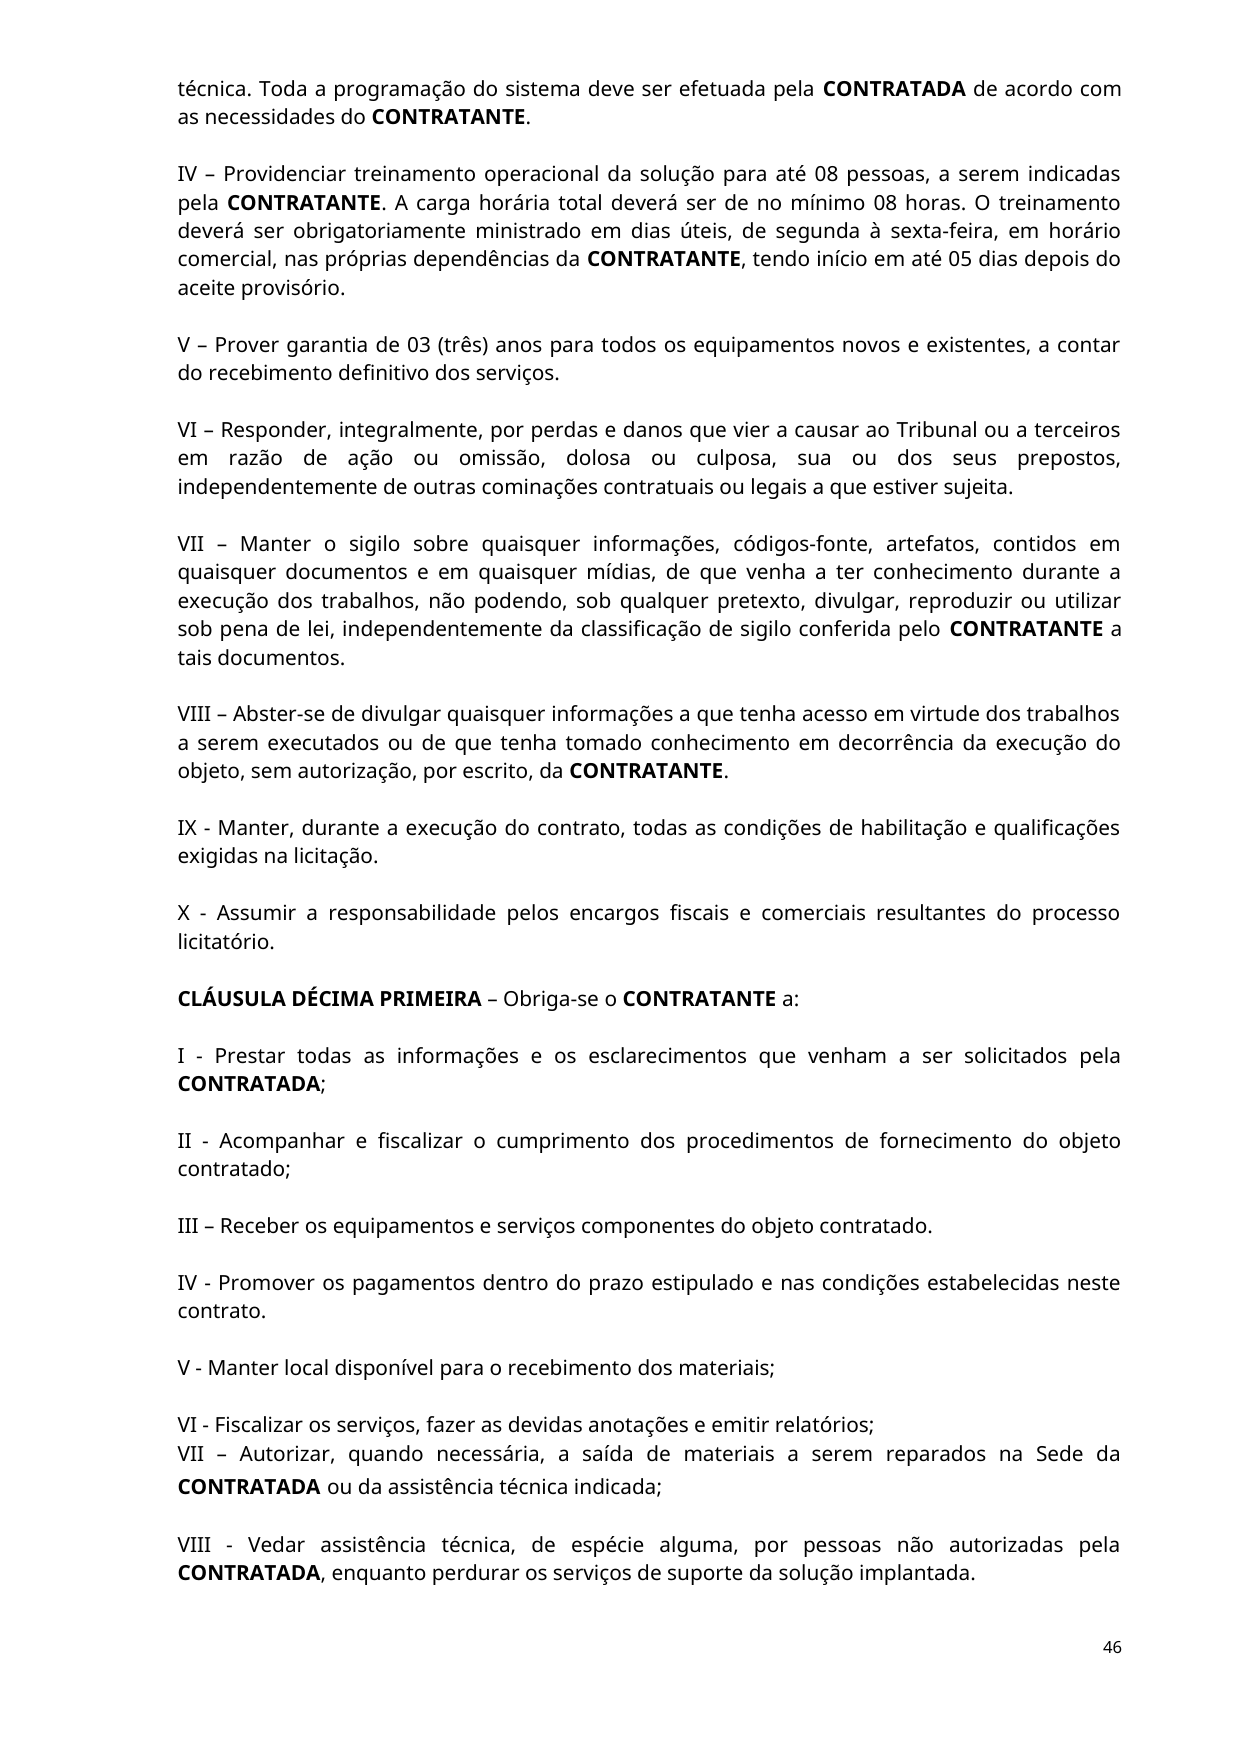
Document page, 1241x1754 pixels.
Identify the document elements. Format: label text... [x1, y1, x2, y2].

text IX - Manter, durante a execução do contrato, todas as condições de habilitação e qualificações exigidas na licitação. [177, 813, 1122, 870]
text técnica. Toda a programação do sistema deve ser efetuada pela CONTRATADA de acordo com as necessidades do CONTRATANTE. [177, 74, 1122, 131]
text I - Prestar todas as informações e os esclarecimentos que venham a ser solicitados pela CONTRATADA; [177, 1041, 1122, 1098]
text VII – Autorizar, quando necessária, a saída de materiais a serem reparados na Sede da CONTRATADA ou da assistência técnica indicada; [177, 1439, 1122, 1501]
text VI – Responder, integralmente, por perdas e danos que vier a causar ao Tribunal ou a terceiros em razão de ação ou omissão, dolosa ou culposa, sua ou dos seus prepostos, independentemente de outras cominações contratuais ou legais a que estiver sujeita. [177, 415, 1122, 500]
text VIII - Vedar assistência técnica, de espécie alguma, por pessoas não autorizadas pela CONTRATADA, enquanto perdurar os serviços de suporte da solução implantada. [177, 1530, 1122, 1587]
text VI - Fiscalizar os serviços, fazer as devidas anotações e emitir relatórios; [177, 1410, 1122, 1439]
text VIII – Abster-se de divulgar quaisquer informações a que tenha acesso em virtude dos trabalhos a serem executados ou de que tenha tomado conhecimento em decorrência da execução do objeto, sem autorização, por escrito, da CONTRATANTE. [177, 699, 1122, 785]
text II - Acompanhar e fiscalizar o cumprimento dos procedimentos de fornecimento do objeto contratado; [177, 1126, 1122, 1183]
text III – Receber os equipamentos e serviços componentes do objeto contratado. [177, 1211, 1122, 1240]
text V – Prover garantia de 03 (três) anos para todos os equipamentos novos e existentes, a contar do recebimento definitivo dos serviços. [177, 330, 1122, 387]
text IV - Promover os pagamentos dentro do prazo estipulado e nas condições estabelecidas neste contrato. [177, 1268, 1122, 1325]
text V - Manter local disponível para o recebimento dos materiais; [177, 1353, 1122, 1382]
text X - Assumir a responsabilidade pelos encargos fiscais e comerciais resultantes do processo licitatório. [177, 898, 1122, 955]
text VII – Manter o sigilo sobre quaisquer informações, códigos-fonte, artefatos, contidos em quaisquer documentos e em quaisquer mídias, de que venha a ter conhecimento durante a execução dos trabalhos, não podendo, sob qualquer pretexto, divulgar, reproduzir ou utilizar sob pena de lei, independentemente da classificação de sigilo conferida pelo CONTRATANTE a tais documentos. [177, 529, 1122, 671]
text IV – Providenciar treinamento operacional da solução para até 08 pessoas, a serem indicadas pela CONTRATANTE. A carga horária total deverá ser de no mínimo 08 horas. O treinamento deverá ser obrigatoriamente ministrado em dias úteis, de segunda à sexta-feira, em horário comercial, nas próprias dependências da CONTRATANTE, tendo início em até 05 dias depois do aceite provisório. [177, 159, 1122, 301]
text CLÁUSULA DÉCIMA PRIMEIRA – Obriga-se o CONTRATANTE a: [177, 984, 1122, 1012]
